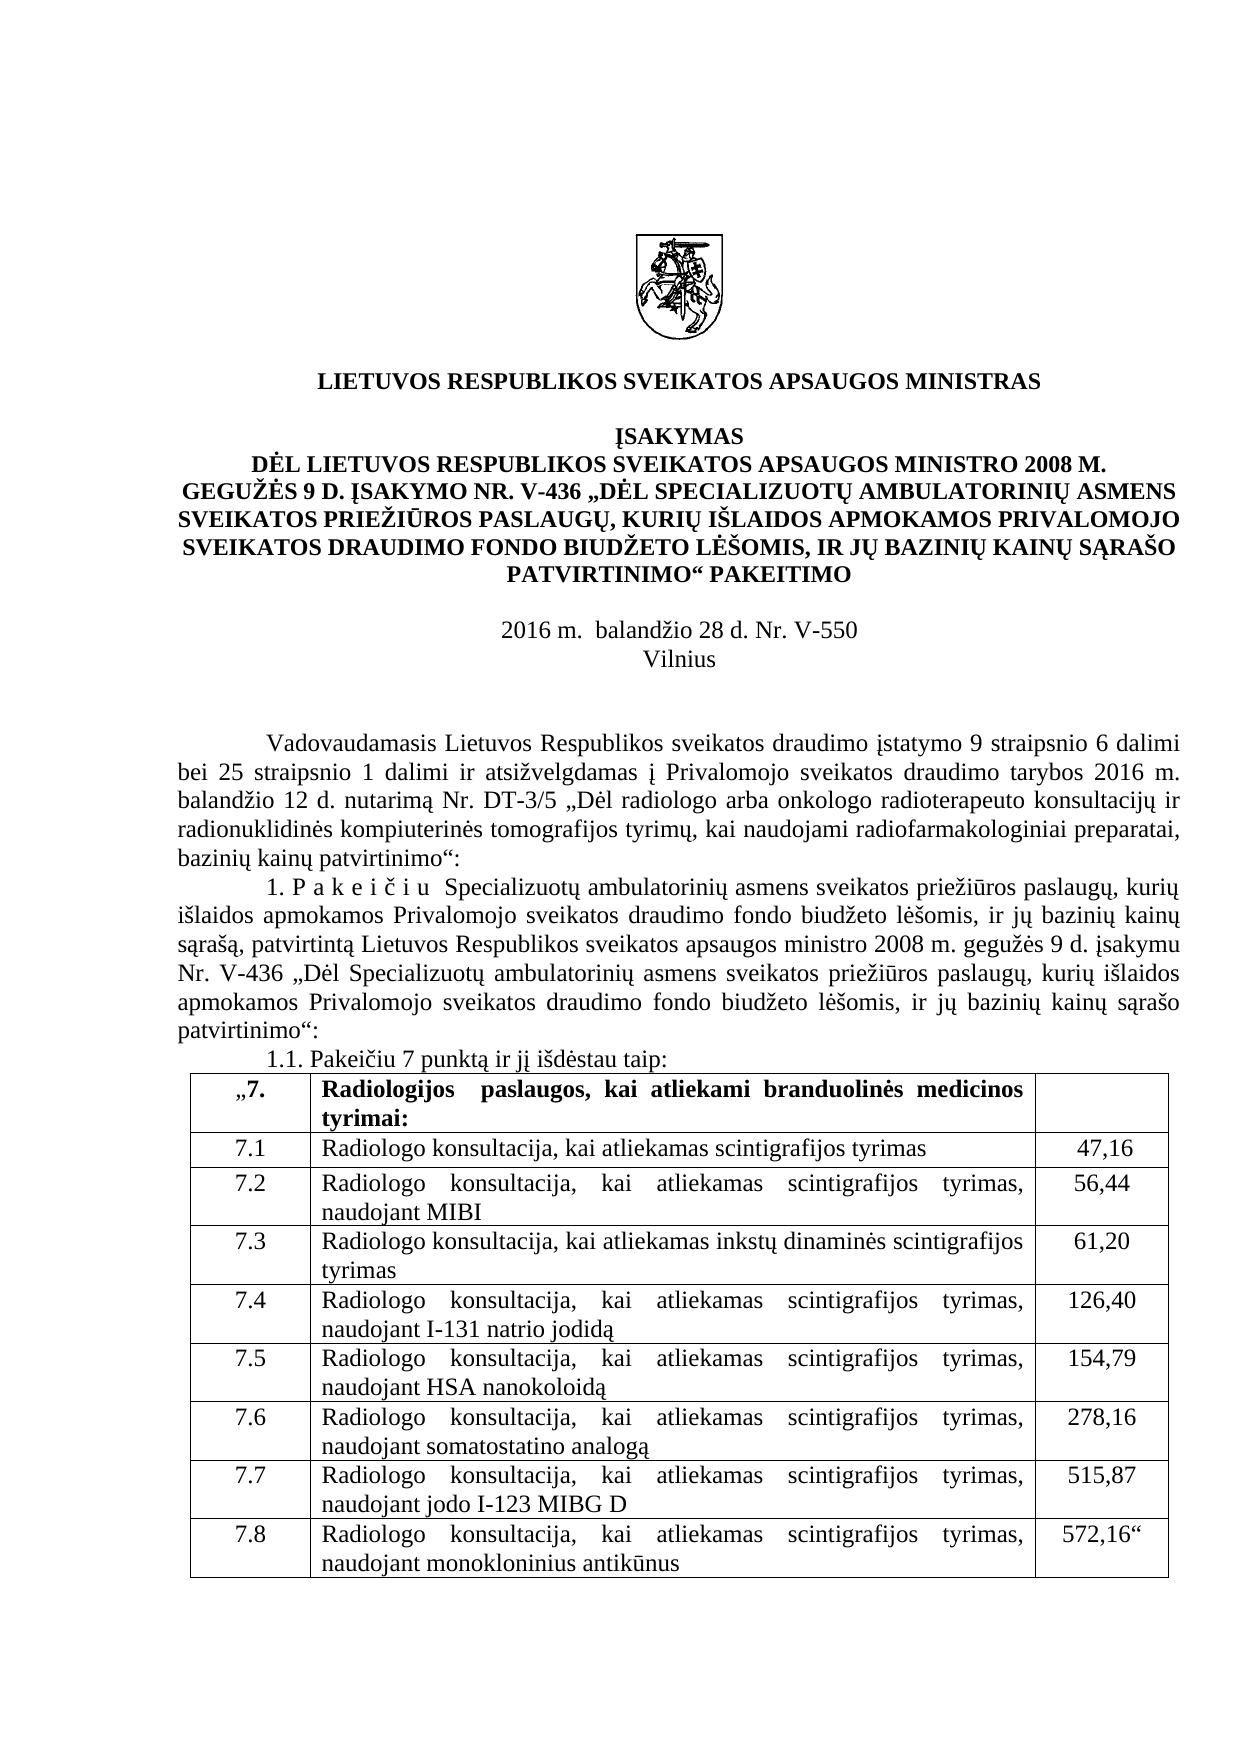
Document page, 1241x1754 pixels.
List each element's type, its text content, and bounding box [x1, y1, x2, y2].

table_cell 7.7 [191, 1461, 310, 1518]
text 1.1. Pakeičiu 7 punktą ir jį išdėstau taip: [177, 1044, 1181, 1073]
table_cell Radiologo konsultacija, kai atliekamas scintigrafijos tyrimas, naudojant somatostatino analogą [311, 1402, 1035, 1459]
text LIETUVOS RESPUBLIKOS SVEIKATOS APSAUGOS MINISTRAS [177, 367, 1181, 394]
text DĖL LIETUVOS RESPUBLIKOS SVEIKATOS APSAUGOS MINISTRO 2008 M. [177, 450, 1181, 477]
table_cell Radiologo konsultacija, kai atliekamas inkstų dinaminės scintigrafijos tyrimas [311, 1226, 1035, 1284]
text 1. P a k e i č i u Specializuotų ambulatorinių asmens sveikatos priežiūros paslaugų, kurių išlaidos apmokamos Privalomojo sveikatos draudimo fondo biudžeto lėšomis, ir jų bazinių kainų sąrašą, patvirtintą Lietuvos Respublikos sveikatos apsaugos ministro 2008 m. gegužės 9 d. įsakymu Nr. V-436 „Dėl Specializuotų ambulatorinių asmens sveikatos priežiūros paslaugų, kurių išlaidos apmokamos Privalomojo sveikatos draudimo fondo biudžeto lėšomis, ir jų bazinių kainų sąrašo patvirtinimo“: [177, 872, 1181, 1044]
table_cell 7.3 [191, 1226, 310, 1284]
table_cell 7.4 [191, 1285, 310, 1342]
table_cell Radiologo konsultacija, kai atliekamas scintigrafijos tyrimas, naudojant monokloninius antikūnus [311, 1519, 1035, 1577]
table_cell 572,16“ [1036, 1519, 1168, 1577]
table_header Radiologijos paslaugos, kai atliekami branduolinės medicinos tyrimai: [311, 1074, 1035, 1132]
table_cell 7.1 [191, 1133, 310, 1167]
table_cell 7.8 [191, 1519, 310, 1577]
table_cell Radiologo konsultacija, kai atliekamas scintigrafijos tyrimas [311, 1133, 1035, 1167]
table_cell 7.2 [191, 1168, 310, 1225]
table_cell Radiologo konsultacija, kai atliekamas scintigrafijos tyrimas, naudojant MIBI [311, 1168, 1035, 1225]
table_cell 154,79 [1036, 1344, 1168, 1401]
table_cell Radiologo konsultacija, kai atliekamas scintigrafijos tyrimas, naudojant jodo I-123 MIBG D [311, 1461, 1035, 1518]
table_header [1036, 1074, 1168, 1132]
table_cell Radiologo konsultacija, kai atliekamas scintigrafijos tyrimas, naudojant I-131 natrio jodidą [311, 1285, 1035, 1342]
table_cell 278,16 [1036, 1402, 1168, 1459]
table_cell 7.6 [191, 1402, 310, 1459]
table_cell Radiologo konsultacija, kai atliekamas scintigrafijos tyrimas, naudojant HSA nanokoloidą [311, 1344, 1035, 1401]
text GEGUŽĖS 9 D. ĮSAKYMO NR. V-436 „DĖL SPECIALIZUOTŲ AMBULATORINIŲ ASMENS SVEIKATOS PRIEŽIŪROS PASLAUGŲ, KURIŲ IŠLAIDOS APMOKAMOS PRIVALOMOJO SVEIKATOS DRAUDIMO FONDO BIUDŽETO LĖŠOMIS, IR JŲ BAZINIŲ KAINŲ SĄRAŠO PATVIRTINIMO“ PAKEITIMO [177, 477, 1181, 588]
text 2016 m. balandžio 28 d. Nr. V-550 [177, 615, 1181, 644]
table_header „7. [191, 1074, 310, 1132]
table_cell 61,20 [1036, 1226, 1168, 1284]
table_cell 126,40 [1036, 1285, 1168, 1342]
table_cell 47,16 [1036, 1133, 1168, 1167]
text ĮSAKYMAS [177, 422, 1181, 450]
table_cell 515,87 [1036, 1461, 1168, 1518]
text Vilnius [177, 644, 1181, 673]
table_cell 7.5 [191, 1344, 310, 1401]
text Vadovaudamasis Lietuvos Respublikos sveikatos draudimo įstatymo 9 straipsnio 6 dalimi bei 25 straipsnio 1 dalimi ir atsižvelgdamas į Privalomojo sveikatos draudimo tarybos 2016 m. balandžio 12 d. nutarimą Nr. DT-3/5 „Dėl radiologo arba onkologo radioterapeuto konsultacijų ir radionuklidinės kompiuterinės tomografijos tyrimų, kai naudojami radiofarmakologiniai preparatai, bazinių kainų patvirtinimo“: [177, 728, 1181, 872]
table_cell 56,44 [1036, 1168, 1168, 1225]
